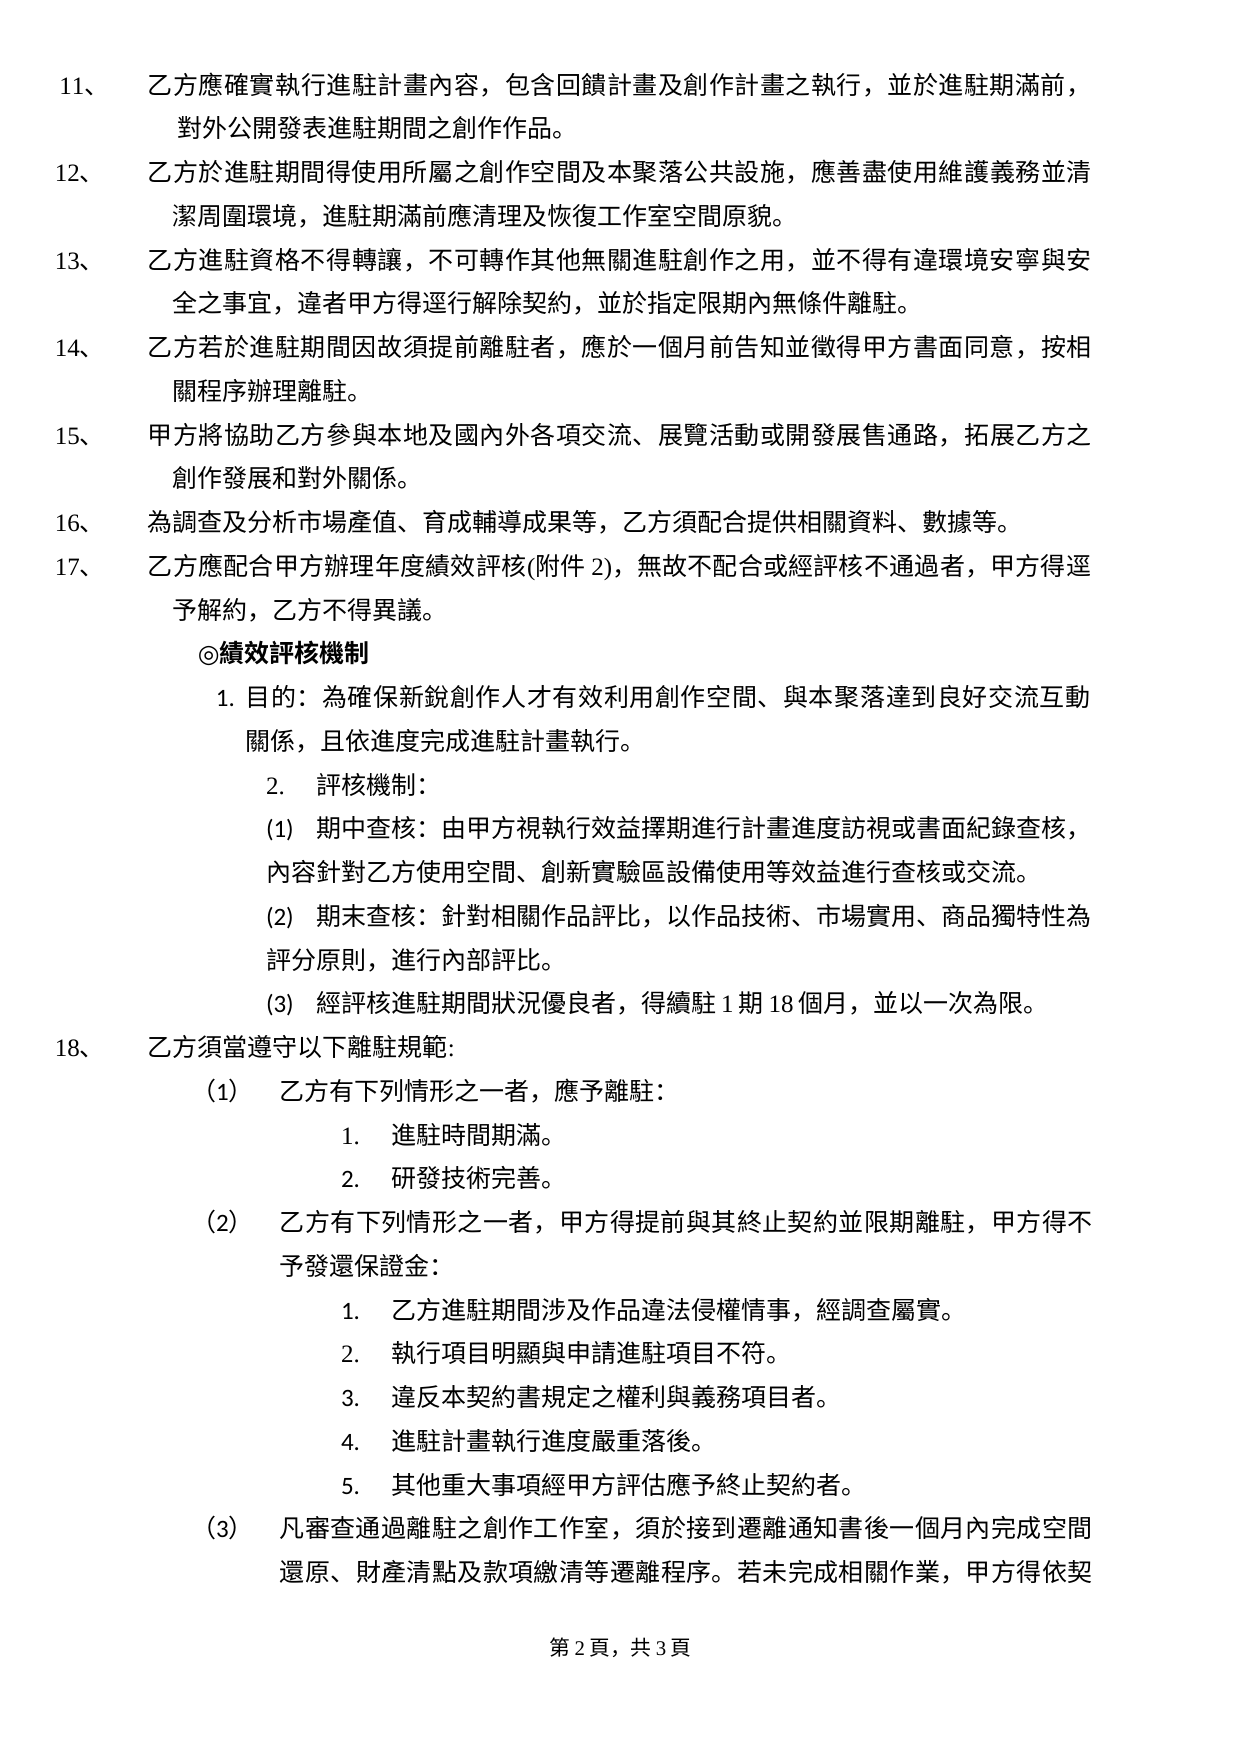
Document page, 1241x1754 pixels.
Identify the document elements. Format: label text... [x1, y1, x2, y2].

list 凡審查通過離駐之創作工作室，須於接到遷離通知書後一個月內完成空間還原、財產清點及款項繳清等遷離程序。若未完成相關作業，甲方得依契 [191, 1503, 1092, 1590]
list 研發技術完善。 [341, 1153, 1092, 1197]
list 違反本契約書規定之權利與義務項目者。 [341, 1372, 1092, 1415]
list 乙方應配合甲方辦理年度績效評核(附件2)，無故不配合或經評核不通過者，甲方得逕予解約，乙方不得異議。 [54, 540, 1092, 628]
list 乙方有下列情形之一者，甲方得提前與其終止契約並限期離駐，甲方得不予發還保證金： [191, 1197, 1092, 1284]
list 進駐時間期滿。 [341, 1109, 1092, 1153]
list 為調查及分析市場產值、育成輔導成果等，乙方須配合提供相關資料、數據等。 [54, 497, 1092, 540]
list 乙方進駐期間涉及作品違法侵權情事，經調查屬實。 [341, 1284, 1092, 1328]
list 甲方將協助乙方參與本地及國內外各項交流、展覽活動或開發展售通路，拓展乙方之創作發展和對外關係。 [54, 409, 1092, 497]
list 乙方進駐資格不得轉讓，不可轉作其他無關進駐創作之用，並不得有違環境安寧與安全之事宜，違者甲方得逕行解除契約，並於指定限期內無條件離駐。 [54, 234, 1092, 322]
list 乙方有下列情形之一者，應予離駐： [191, 1065, 1092, 1109]
list 執行項目明顯與申請進駐項目不符。 [341, 1328, 1092, 1372]
list 乙方應確實執行進駐計畫內容，包含回饋計畫及創作計畫之執行，並於進駐期滿前，對外公開發表進駐期間之創作作品。 [59, 59, 1092, 147]
list 乙方若於進駐期間因故須提前離駐者，應於一個月前告知並徵得甲方書面同意，按相關程序辦理離駐。 [54, 322, 1092, 409]
list 目的：為確保新銳創作人才有效利用創作空間、與本聚落達到良好交流互動關係，且依進度完成進駐計畫執行。 [216, 672, 1092, 759]
list 乙方須當遵守以下離駐規範: [54, 1022, 1092, 1065]
list 乙方於進駐期間得使用所屬之創作空間及本聚落公共設施，應善盡使用維護義務並清潔周圍環境，進駐期滿前應清理及恢復工作室空間原貌。 [54, 147, 1092, 234]
list 評核機制： [266, 759, 1092, 803]
list 期中查核：由甲方視執行效益擇期進行計畫進度訪視或書面紀錄查核，內容針對乙方使用空間、創新實驗區設備使用等效益進行查核或交流。 [266, 803, 1092, 890]
list 其他重大事項經甲方評估應予終止契約者。 [341, 1459, 1092, 1503]
list 進駐計畫執行進度嚴重落後。 [341, 1415, 1092, 1459]
list 期末查核：針對相關作品評比，以作品技術、市場實用、商品獨特性為評分原則，進行內部評比。 [266, 890, 1092, 978]
list 經評核進駐期間狀況優良者，得續駐1期18個月，並以一次為限。 [266, 978, 1092, 1022]
list ◎績效評核機制 [198, 628, 1092, 672]
